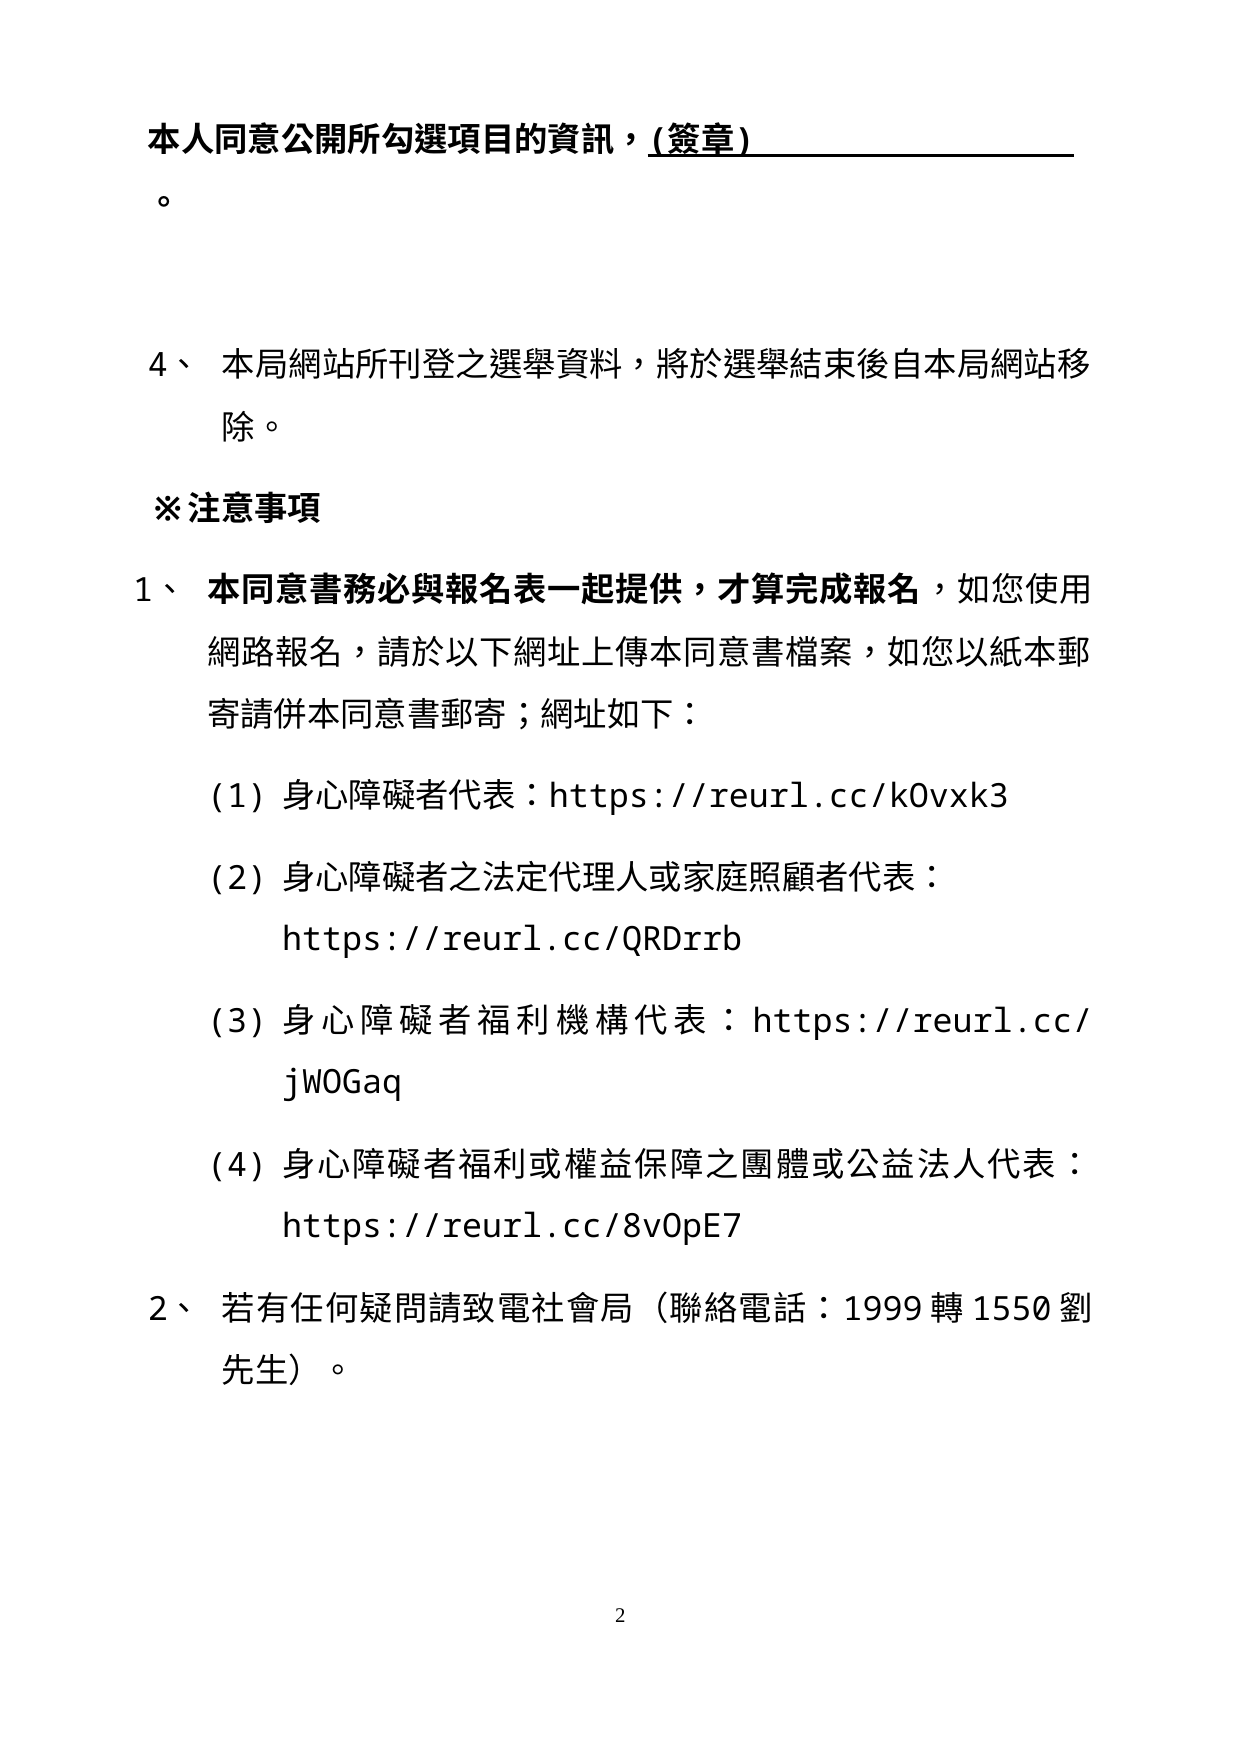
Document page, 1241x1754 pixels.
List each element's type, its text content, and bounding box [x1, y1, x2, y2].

list 本局網站所刊登之選舉資料，將於選舉結束後自本局網站移除。 [148, 321, 1092, 446]
text 本人同意公開所勾選項目的資訊，(簽章) 。 [148, 96, 1092, 221]
list 身心障礙者代表：https://reurl.cc/kOvxk3 [207, 752, 1092, 814]
list 身心障礙者福利或權益保障之團體或公益法人代表：https://reurl.cc/8vOpE7 [207, 1121, 1092, 1246]
list 若有任何疑問請致電社會局（聯絡電話：1999轉1550劉先生）。 [148, 1264, 1092, 1389]
list 身心障礙者福利機構代表：https://reurl.cc/jWOGaq [207, 977, 1092, 1102]
text ※注意事項 [148, 464, 1092, 527]
list 身心障礙者之法定代理人或家庭照顧者代表：https://reurl.cc/QRDrrb [207, 833, 1092, 958]
list 本同意書務必與報名表一起提供，才算完成報名，如您使用網路報名，請於以下網址上傳本同意書檔案，如您以紙本郵寄請併本同意書郵寄；網址如下： [133, 546, 1092, 733]
